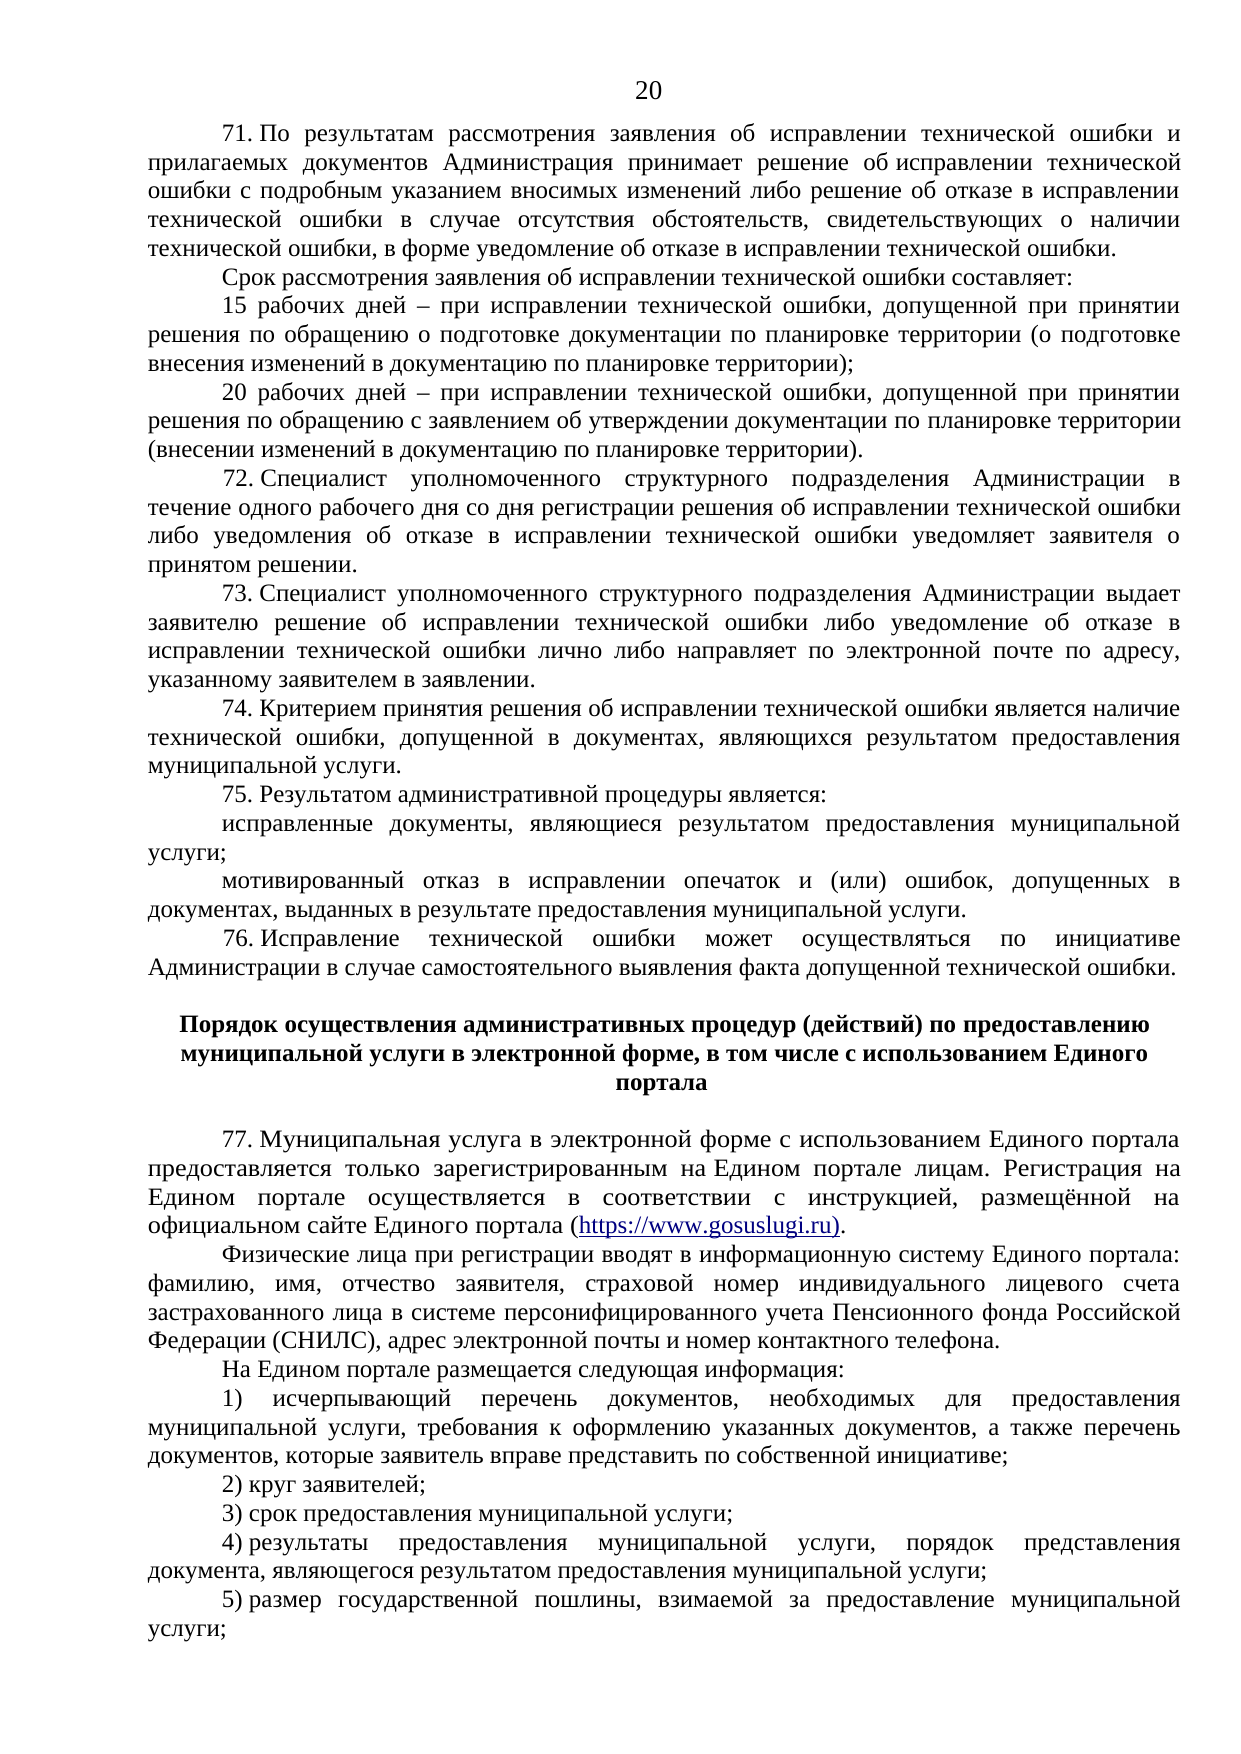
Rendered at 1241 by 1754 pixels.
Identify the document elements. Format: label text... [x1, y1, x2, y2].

text Срок рассмотрения заявления об исправлении технической ошибки составляет: [148, 262, 1181, 291]
text Физические лица при регистрации вводят в информационную систему Единого портала: фамилию, имя, отчество заявителя, страховой номер индивидуального лицевого счета застрахованного лица в системе персонифицированного учета Пенсионного фонда Российской Федерации (СНИЛС), адрес электронной почты и номер контактного телефона. [148, 1239, 1181, 1354]
text Порядок осуществления административных процедур (действий) по предоставлению муниципальной услуги в электронной форме, в том числе с использованием Единого портала [148, 1009, 1181, 1096]
text 71. По результатам рассмотрения заявления об исправлении технической ошибки и прилагаемых документов Администрация принимает решение об исправлении технической ошибки с подробным указанием вносимых изменений либо решение об отказе в исправлении технической ошибки в случае отсутствия обстоятельств, свидетельствующих о наличии технической ошибки, в форме уведомление об отказе в исправлении технической ошибки. [148, 118, 1181, 262]
text 4) результаты предоставления муниципальной услуги, порядок представления документа, являющегося результатом предоставления муниципальной услуги; [148, 1527, 1181, 1584]
text 5) размер государственной пошлины, взимаемой за предоставление муниципальной услуги; [148, 1584, 1181, 1642]
text 20 рабочих дней – при исправлении технической ошибки, допущенной при принятии решения по обращению с заявлением об утверждении документации по планировке территории (внесении изменений в документацию по планировке территории). [148, 377, 1181, 463]
text 76. Исправление технической ошибки может осуществляться по инициативе Администрации в случае самостоятельного выявления факта допущенной технической ошибки. [148, 923, 1181, 981]
text 2) круг заявителей; [148, 1469, 1181, 1498]
text 15 рабочих дней – при исправлении технической ошибки, допущенной при принятии решения по обращению о подготовке документации по планировке территории (о подготовке внесения изменений в документацию по планировке территории); [148, 291, 1181, 377]
text мотивированный отказ в исправлении опечаток и (или) ошибок, допущенных в документах, выданных в результате предоставления муниципальной услуги. [148, 866, 1181, 923]
text 1) исчерпывающий перечень документов, необходимых для предоставления муниципальной услуги, требования к оформлению указанных документов, а также перечень документов, которые заявитель вправе представить по собственной инициативе; [148, 1383, 1181, 1469]
text На Едином портале размещается следующая информация: [148, 1354, 1181, 1383]
text 77. Муниципальная услуга в электронной форме с использованием Единого портала предоставляется только зарегистрированным на Едином портале лицам. Регистрация на Едином портале осуществляется в соответствии с инструкцией, размещённой на официальном сайте Единого портала (https://www.gosuslugi.ru). [148, 1124, 1181, 1239]
text исправленные документы, являющиеся результатом предоставления муниципальной услуги; [148, 808, 1181, 866]
text 75. Результатом административной процедуры является: [148, 779, 1181, 808]
text 74. Критерием принятия решения об исправлении технической ошибки является наличие технической ошибки, допущенной в документах, являющихся результатом предоставления муниципальной услуги. [148, 693, 1181, 779]
text 3) срок предоставления муниципальной услуги; [148, 1498, 1181, 1527]
text 72. Специалист уполномоченного структурного подразделения Администрации в течение одного рабочего дня со дня регистрации решения об исправлении технической ошибки либо уведомления об отказе в исправлении технической ошибки уведомляет заявителя о принятом решении. [148, 463, 1181, 578]
text 73. Специалист уполномоченного структурного подразделения Администрации выдает заявителю решение об исправлении технической ошибки либо уведомление об отказе в исправлении технической ошибки лично либо направляет по электронной почте по адресу, указанному заявителем в заявлении. [148, 578, 1181, 693]
